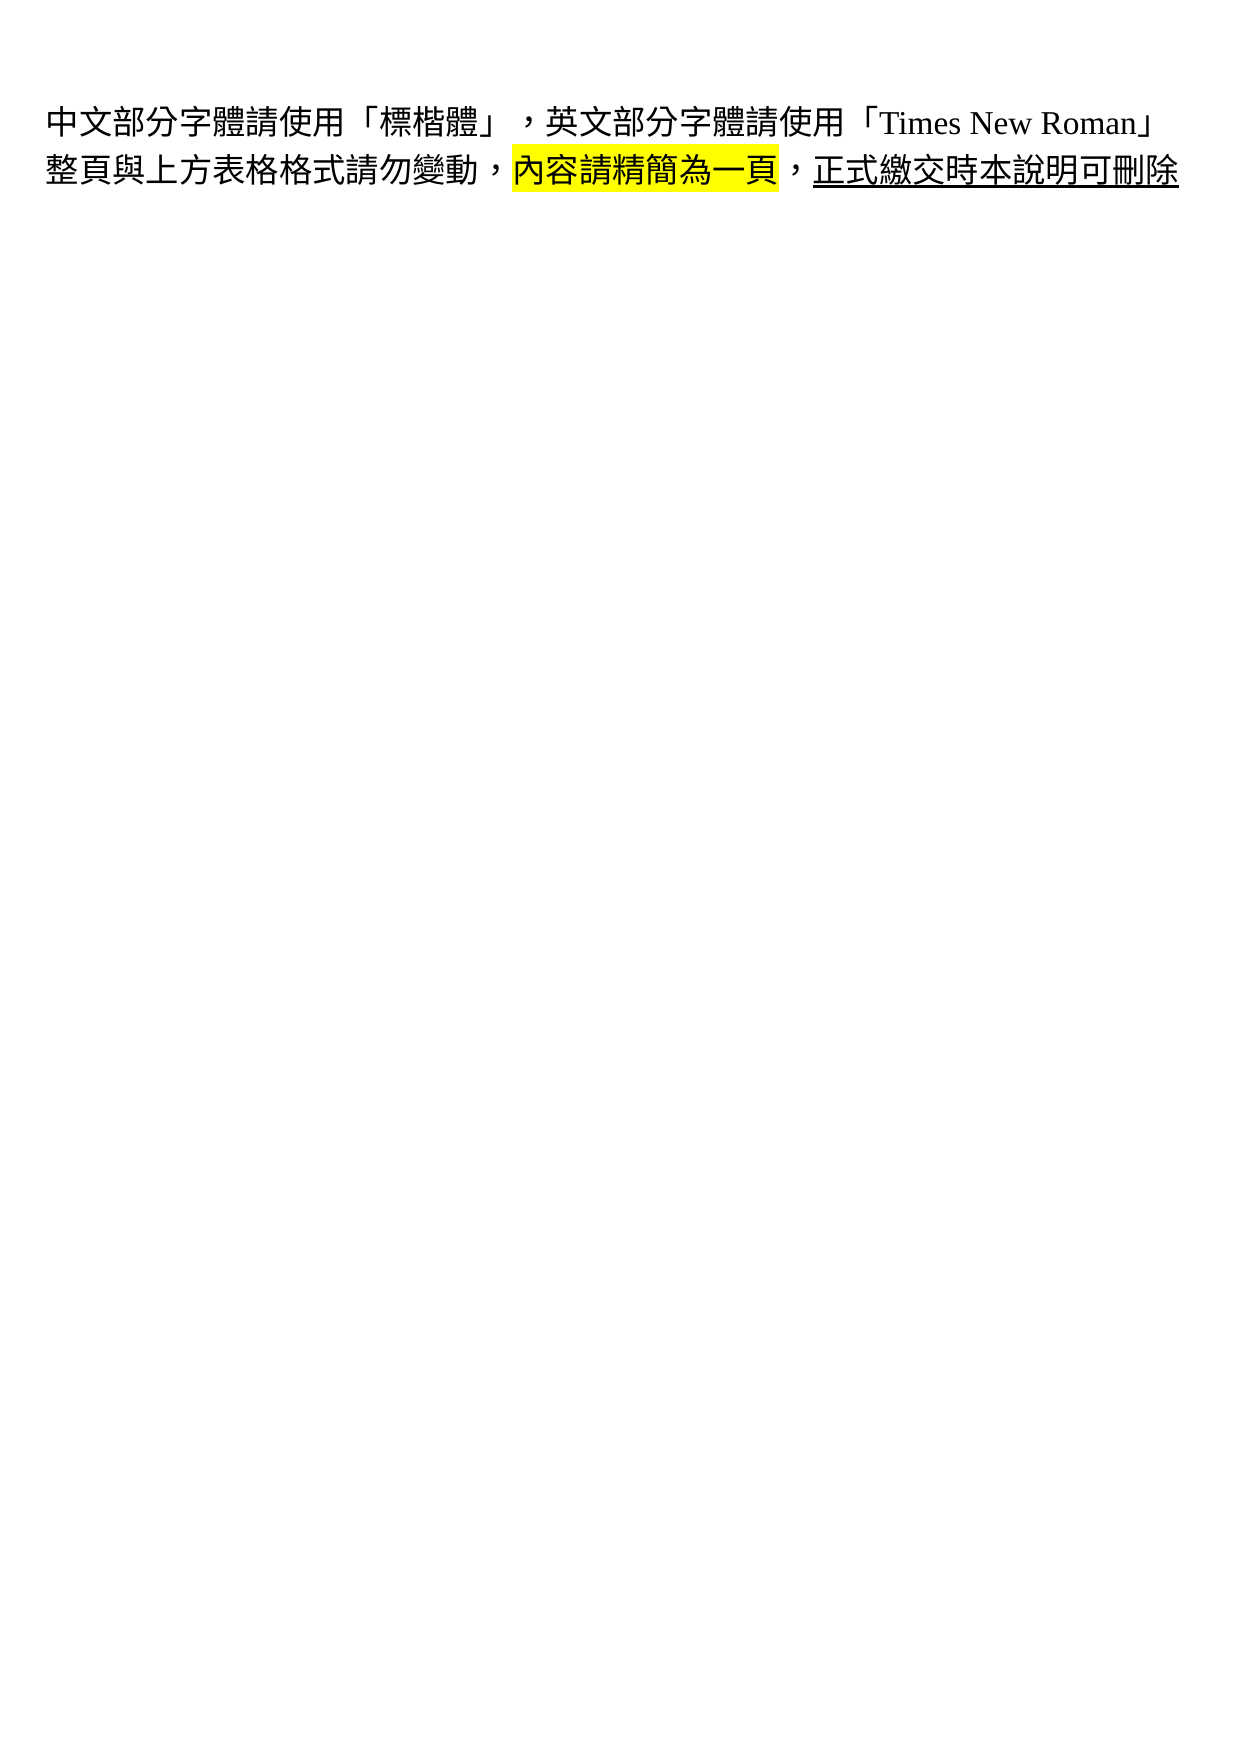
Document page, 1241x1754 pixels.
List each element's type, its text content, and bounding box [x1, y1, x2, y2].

text 中文部分字體請使用「標楷體」，英文部分字體請使用「Times New Roman」 [46, 96, 1197, 144]
text 整頁與上方表格格式請勿變動，內容請精簡為一頁，正式繳交時本說明可刪除 [46, 144, 1197, 192]
